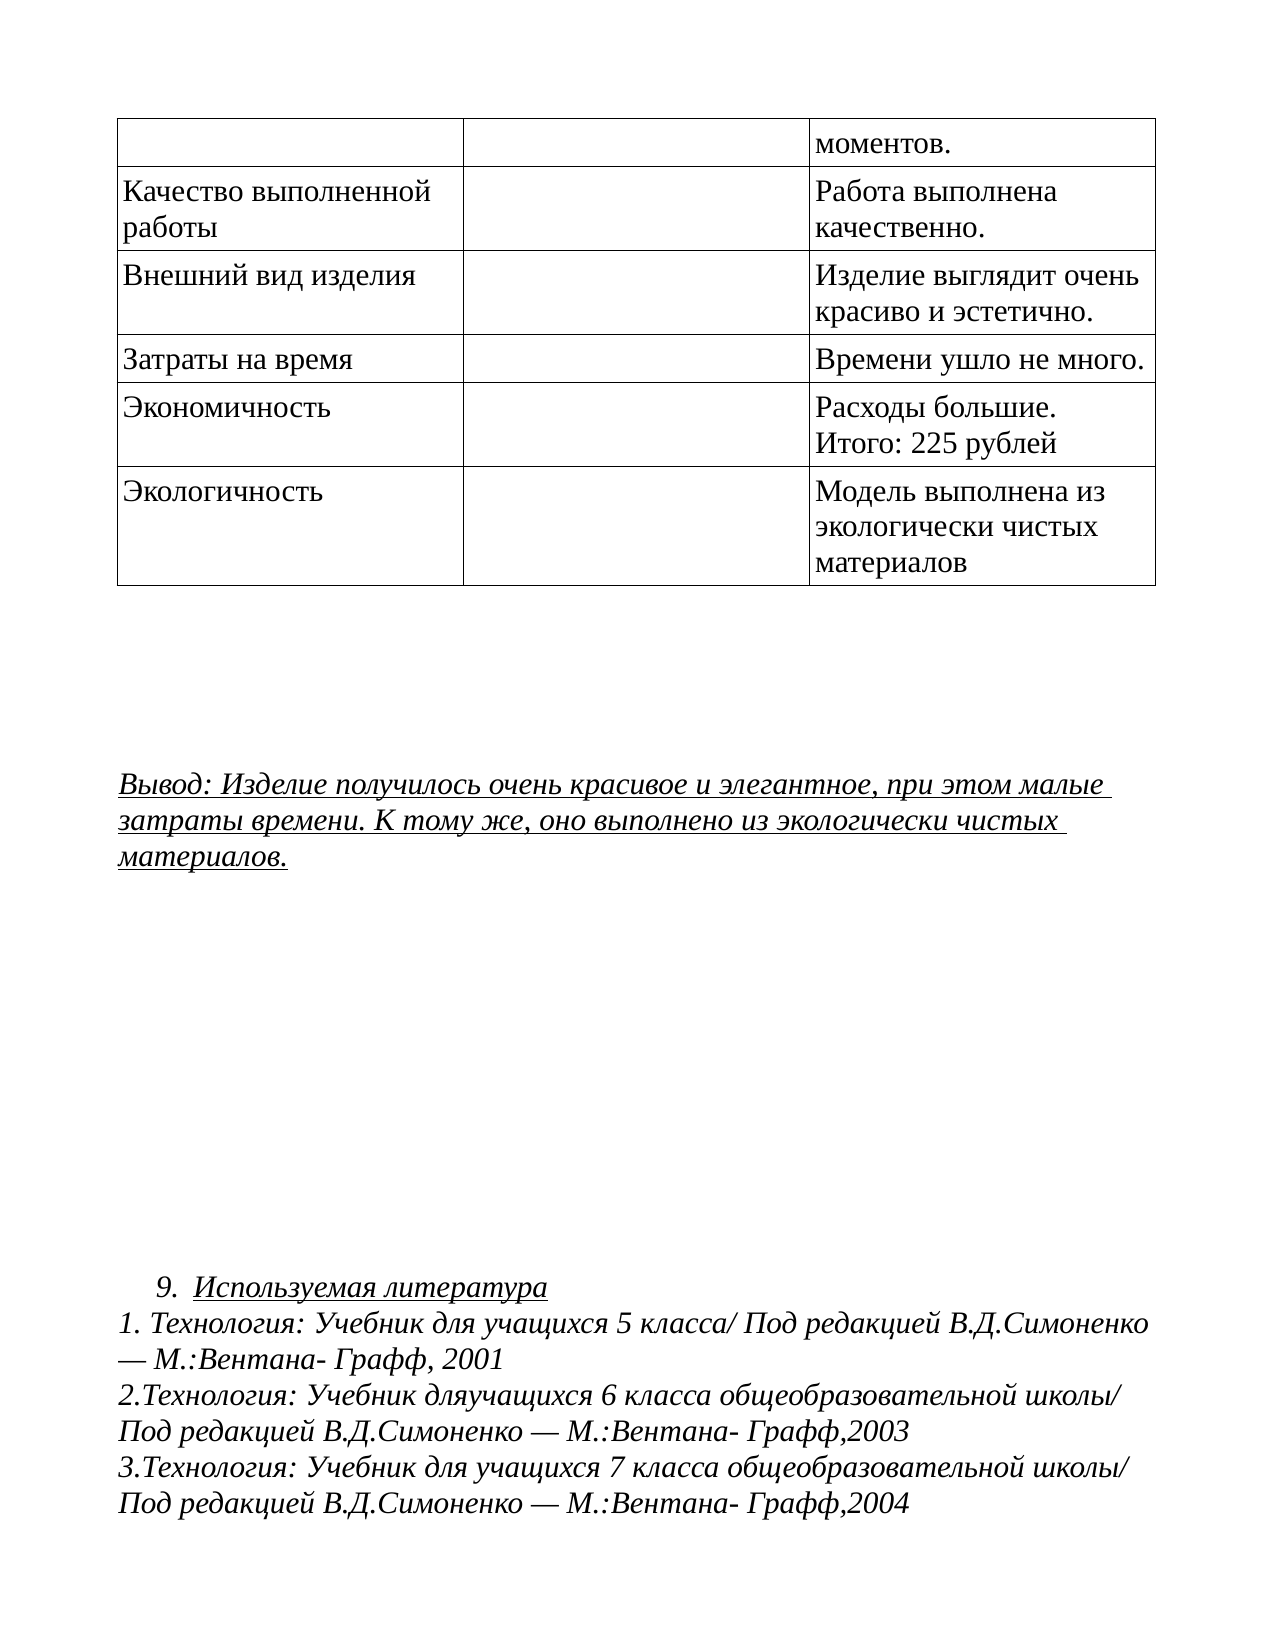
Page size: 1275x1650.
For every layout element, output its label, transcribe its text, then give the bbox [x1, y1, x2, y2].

table_cell Времени ушло не много. [810, 335, 1155, 382]
table_cell [464, 167, 809, 250]
text 2.Технология: Учебник дляучащихся 6 класса общеобразовательной школы/ Под редакцией В.Д.Симоненко — М.:Вентана- Графф,2003 [118, 1376, 1157, 1448]
table_cell [464, 383, 809, 466]
table_cell Затраты на время [118, 335, 463, 382]
table_cell моментов. [810, 119, 1155, 166]
table_cell Качество выполненной работы [118, 167, 463, 250]
list Используемая литература [156, 1269, 1157, 1304]
table_cell Внешний вид изделия [118, 251, 463, 334]
text 3.Технология: Учебник для учащихся 7 класса общеобразовательной школы/ Под редакцией В.Д.Симоненко — М.:Вентана- Графф,2004 [118, 1448, 1157, 1520]
table_cell Модель выполнена из экологически чистых материалов [810, 467, 1155, 585]
text 1. Технология: Учебник для учащихся 5 класса/ Под редакцией В.Д.Симоненко — М.:Вентана- Графф, 2001 [118, 1304, 1157, 1376]
table_cell [464, 467, 809, 585]
text Вывод: Изделие получилось очень красивое и элегантное, при этом малые затраты времени. К тому же, оно выполнено из экологически чистых материалов. [118, 766, 1157, 873]
table_cell Экологичность [118, 467, 463, 585]
table_cell Работа выполнена качественно. [810, 167, 1155, 250]
table_cell [464, 251, 809, 334]
table_cell Расходы большие. Итого: 225 рублей [810, 383, 1155, 466]
table_cell [464, 335, 809, 382]
table_cell [118, 119, 463, 166]
table_cell [464, 119, 809, 166]
table_cell Экономичность [118, 383, 463, 466]
table_cell Изделие выглядит очень красиво и эстетично. [810, 251, 1155, 334]
